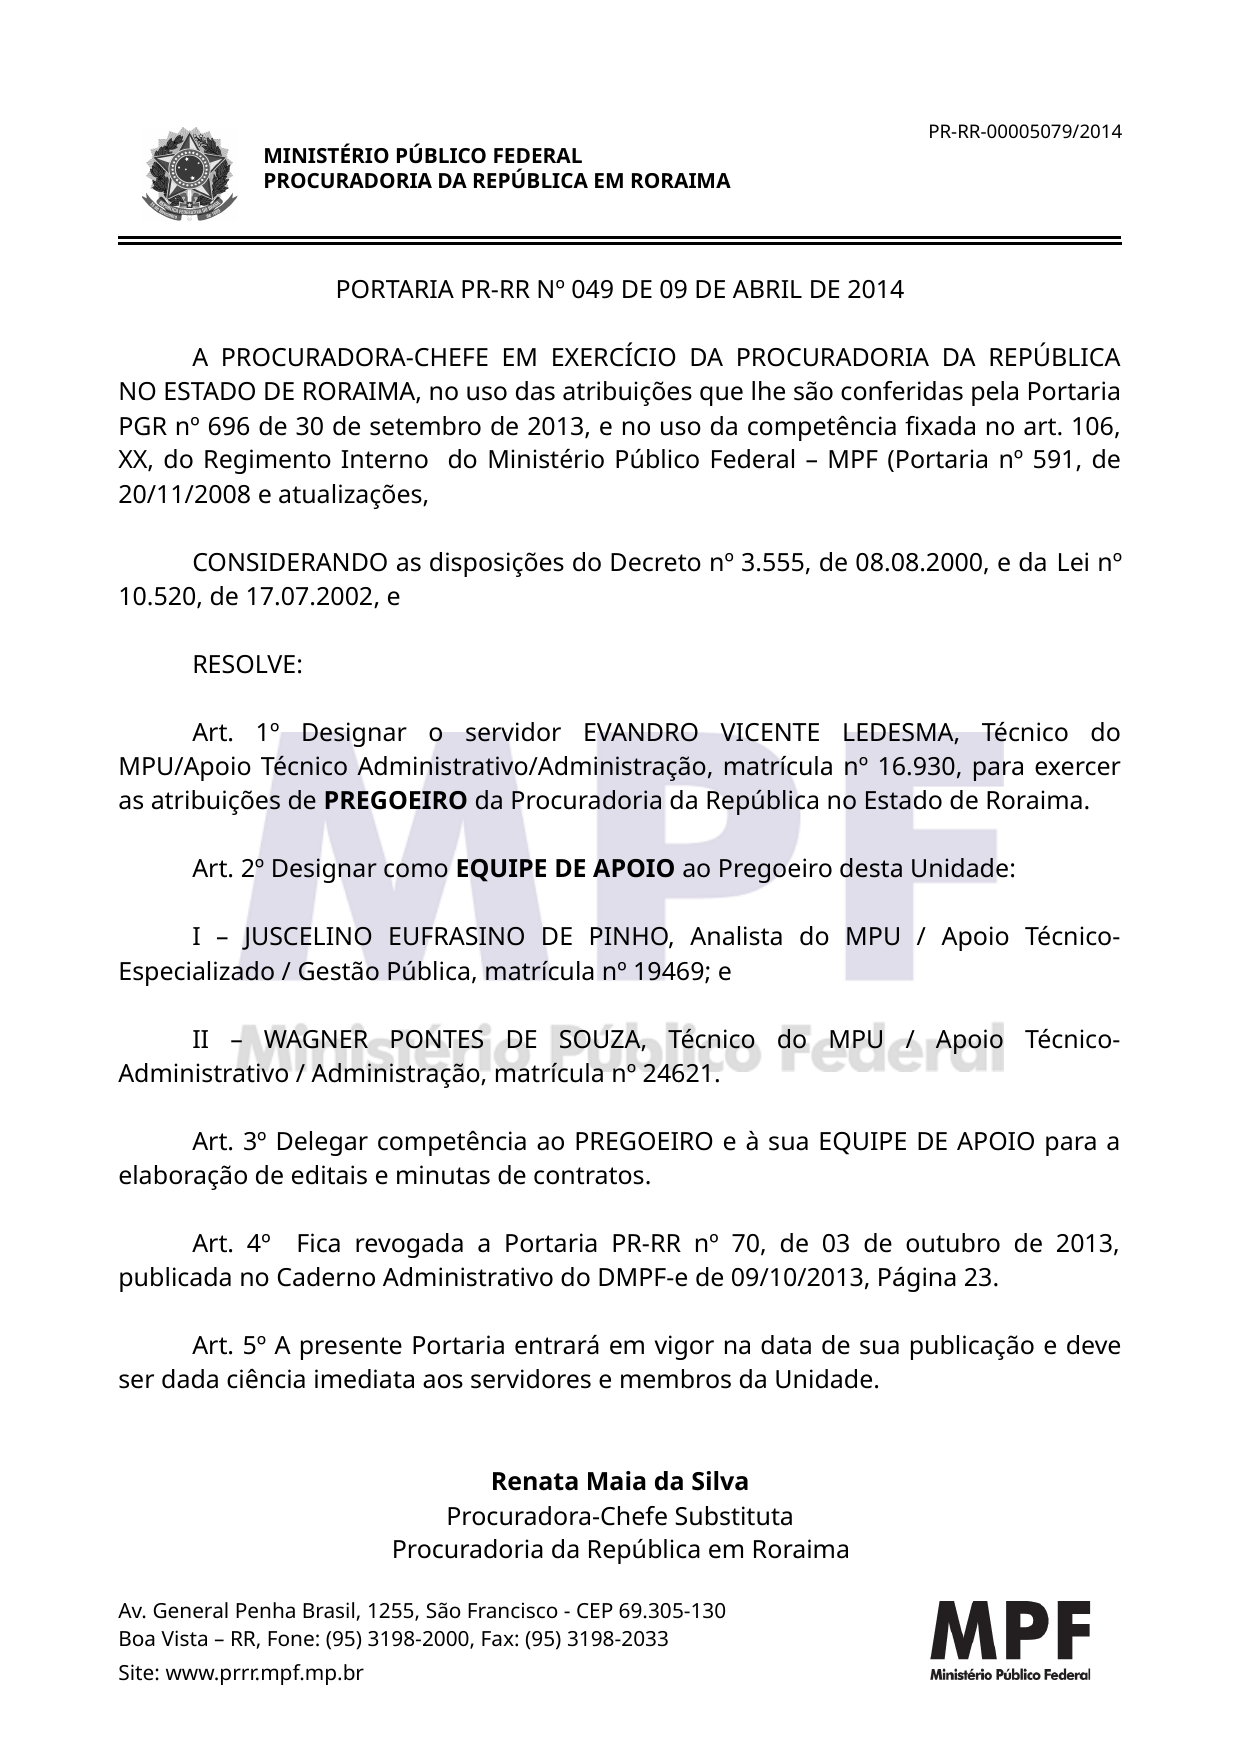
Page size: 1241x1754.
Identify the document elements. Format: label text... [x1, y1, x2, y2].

text Renata Maia da Silva [118, 1464, 1122, 1498]
text MINISTÉRIO PÚBLICO FEDERAL PROCURADORIA DA REPÚBLICA EM RORAIMA [239, 143, 1122, 193]
text CONSIDERANDO as disposições do Decreto nº 3.555, de 08.08.2000, e da Lei nº 10.520, de 17.07.2002, e [118, 544, 1122, 612]
text Art. 5º A presente Portaria entrará em vigor na data de sua publicação e deve ser dada ciência imediata aos servidores e membros da Unidade. [118, 1328, 1122, 1396]
picture [236, 885, 1004, 919]
text PR-RR-00005079/2014 [192, 118, 1122, 143]
text II – WAGNER PONTES DE SOUZA, Técnico do MPU / Apoio Técnico-Administrativo / Administração, matrícula nº 24621. [118, 1021, 1122, 1089]
picture [142, 127, 238, 221]
text Procuradora-Chefe Substituta [118, 1498, 1122, 1532]
text Art. 2º Designar como EQUIPE DE APOIO ao Pregoeiro desta Unidade: [118, 851, 1122, 885]
text A PROCURADORA-CHEFE EM EXERCÍCIO DA PROCURADORIA DA REPÚBLICA NO ESTADO DE RORAIMA, no uso das atribuições que lhe são conferidas pela Portaria PGR nº 696 de 30 de setembro de 2013, e no uso da competência fixada no art. 106, XX, do Regimento Interno do Ministério Público Federal – MPF (Portaria nº 591, de 20/11/2008 e atualizações, [118, 340, 1122, 510]
picture [236, 817, 1004, 851]
text Art. 4º Fica revogada a Portaria PR-RR nº 70, de 03 de outubro de 2013, publicada no Caderno Administrativo do DMPF-e de 09/10/2013, Página 23. [118, 1226, 1122, 1294]
text Art. 1º Designar o servidor EVANDRO VICENTE LEDESMA, Técnico do MPU/Apoio Técnico Administrativo/Administração, matrícula nº 16.930, para exercer as atribuições de PREGOEIRO da Procuradoria da República no Estado de Roraima. [118, 715, 1122, 817]
text Art. 3º Delegar competência ao PREGOEIRO e à sua EQUIPE DE APOIO para a elaboração de editais e minutas de contratos. [118, 1123, 1122, 1192]
text Procuradoria da República em Roraima [118, 1532, 1122, 1566]
picture [930, 1601, 1091, 1680]
picture [236, 987, 1004, 1021]
text PORTARIA PR-RR Nº 049 DE 09 DE ABRIL DE 2014 [118, 272, 1122, 306]
text RESOLVE: [118, 647, 1122, 681]
text I – JUSCELINO EUFRASINO DE PINHO, Analista do MPU / Apoio Técnico-Especializado / Gestão Pública, matrícula nº 19469; e [118, 919, 1122, 987]
